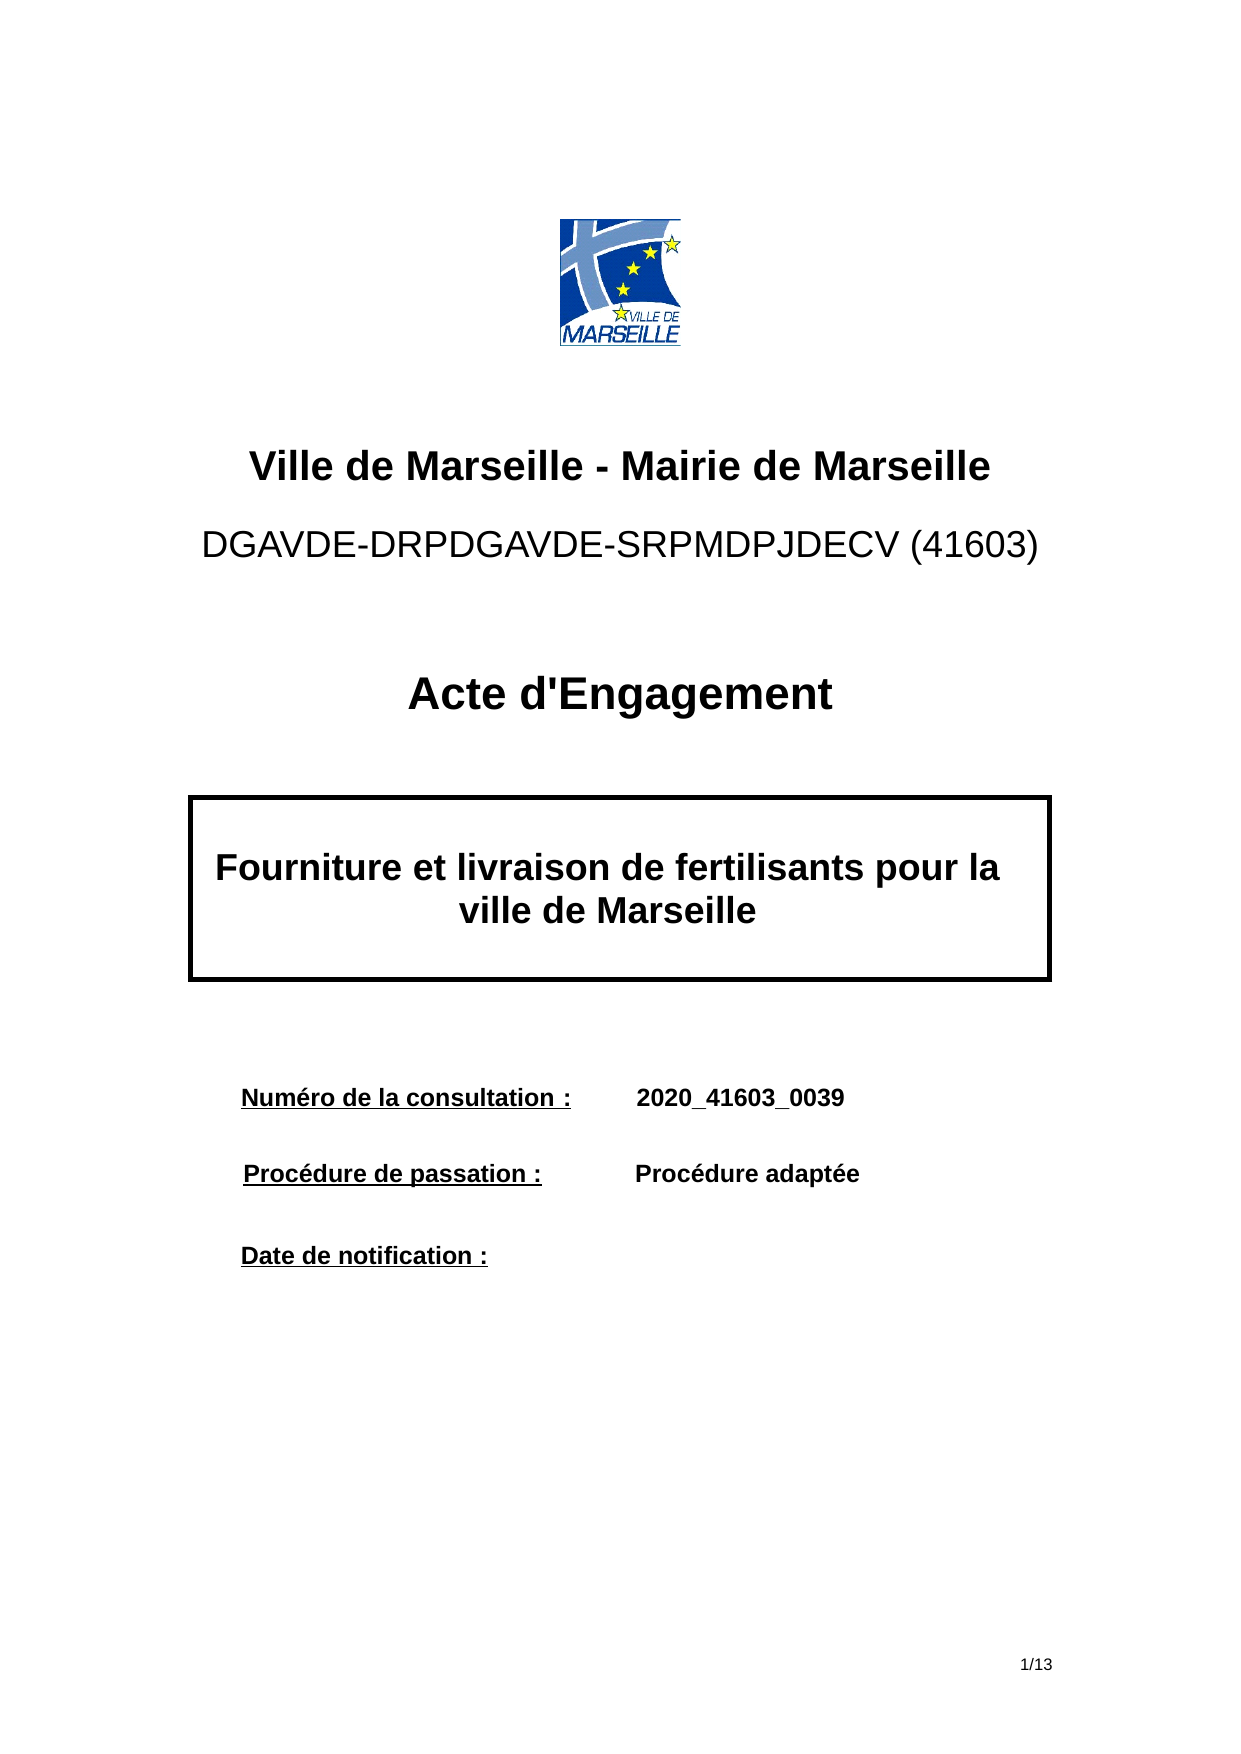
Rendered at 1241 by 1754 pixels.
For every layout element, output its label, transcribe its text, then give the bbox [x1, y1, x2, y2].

text DGAVDE-DRPDGAVDE-SRPMDPJDECV (41603) [188, 523, 1052, 566]
text Ville de Marseille - Mairie de Marseille [188, 441, 1052, 489]
text Procédure de passation : Procédure adaptée [243, 1159, 1052, 1188]
text Acte d'Engagement [188, 667, 1052, 719]
text Fourniture et livraison de fertilisants pour la ville de Marseille [193, 838, 1047, 932]
text Date de notification : [241, 1241, 1052, 1270]
text Numéro de la consultation : 2020_41603_0039 [241, 1083, 1052, 1112]
